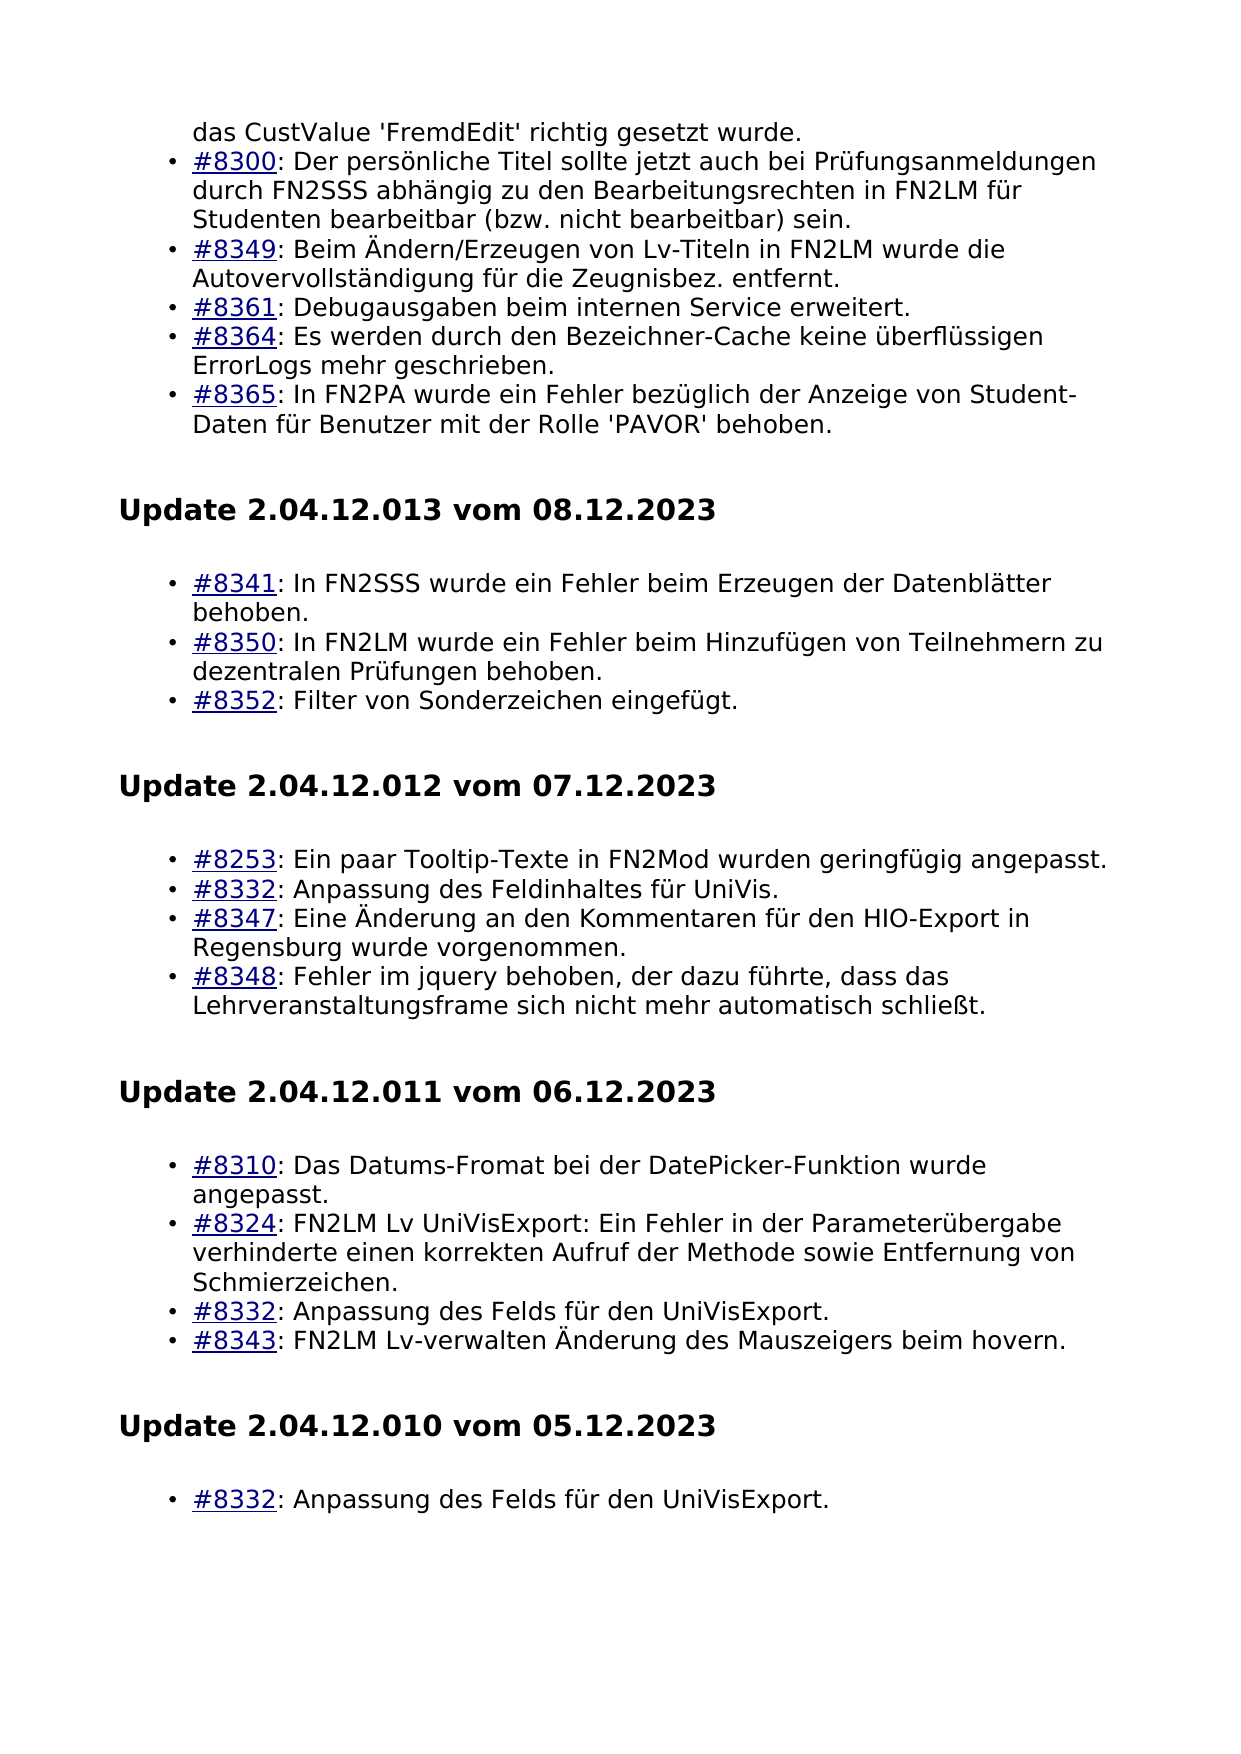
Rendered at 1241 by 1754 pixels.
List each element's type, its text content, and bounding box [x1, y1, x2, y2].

list #8361: Debugausgaben beim internen Service erweitert. [177, 293, 1122, 322]
list #8348: Fehler im jquery behoben, der dazu führte, dass das Lehrveranstaltungsframe sich nicht mehr automatisch schließt. [177, 962, 1122, 1021]
list #8365: In FN2PA wurde ein Fehler bezüglich der Anzeige von Student-Daten für Benutzer mit der Rolle 'PAVOR' behoben. [177, 381, 1122, 439]
list #8253: Ein paar Tooltip-Texte in FN2Mod wurden geringfügig angepasst. [177, 846, 1122, 875]
list #8332: Anpassung des Feldinhaltes für UniVis. [177, 875, 1122, 904]
list #8332: Anpassung des Felds für den UniVisExport. [177, 1486, 1122, 1515]
subtitle Update 2.04.12.010 vom 05.12.2023 [118, 1410, 1122, 1444]
list #8332: Anpassung des Felds für den UniVisExport. [177, 1297, 1122, 1326]
list #8343: FN2LM Lv-verwalten Änderung des Mauszeigers beim hovern. [177, 1326, 1122, 1355]
list #8300: Der persönliche Titel sollte jetzt auch bei Prüfungsanmeldungen durch FN2SSS abhängig zu den Bearbeitungsrechten in FN2LM für Studenten bearbeitbar (bzw. nicht bearbeitbar) sein. [177, 147, 1122, 235]
subtitle Update 2.04.12.011 vom 06.12.2023 [118, 1075, 1122, 1109]
subtitle Update 2.04.12.013 vom 08.12.2023 [118, 493, 1122, 527]
list #8364: Es werden durch den Bezeichner-Cache keine überflüssigen ErrorLogs mehr geschrieben. [177, 322, 1122, 381]
list das CustValue 'FremdEdit' richtig gesetzt wurde. [177, 118, 1122, 147]
list #8341: In FN2SSS wurde ein Fehler beim Erzeugen der Datenblätter behoben. [177, 569, 1122, 628]
list #8310: Das Datums-Fromat bei der DatePicker-Funktion wurde angepasst. [177, 1151, 1122, 1209]
list #8350: In FN2LM wurde ein Fehler beim Hinzufügen von Teilnehmern zu dezentralen Prüfungen behoben. [177, 628, 1122, 686]
list #8324: FN2LM Lv UniVisExport: Ein Fehler in der Parameterübergabe verhinderte einen korrekten Aufruf der Methode sowie Entfernung von Schmierzeichen. [177, 1209, 1122, 1297]
list #8347: Eine Änderung an den Kommentaren für den HIO-Export in Regensburg wurde vorgenommen. [177, 904, 1122, 962]
list #8349: Beim Ändern/Erzeugen von Lv-Titeln in FN2LM wurde die Autovervollständigung für die Zeugnisbez. entfernt. [177, 235, 1122, 293]
list #8352: Filter von Sonderzeichen eingefügt. [177, 686, 1122, 715]
subtitle Update 2.04.12.012 vom 07.12.2023 [118, 770, 1122, 804]
